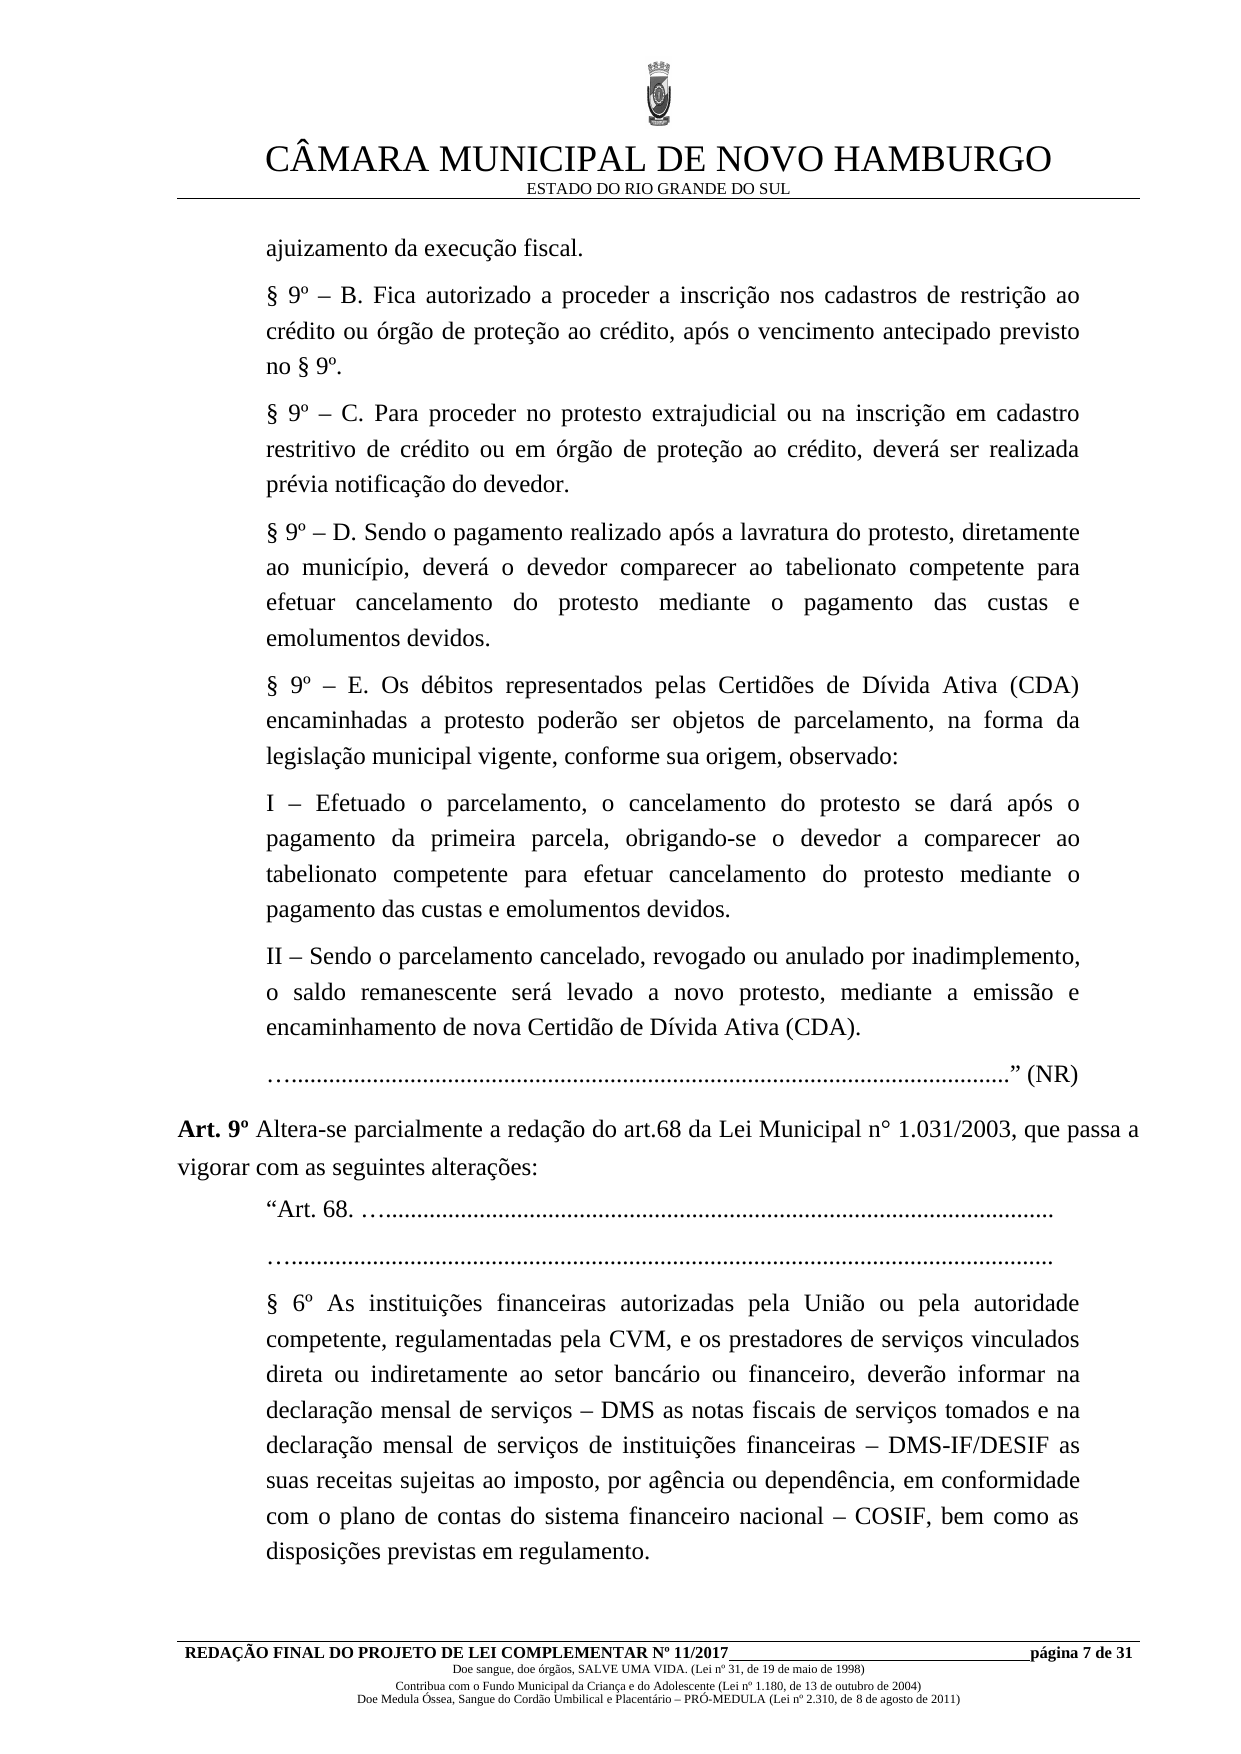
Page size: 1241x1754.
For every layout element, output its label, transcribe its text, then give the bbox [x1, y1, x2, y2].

text § 9º – C. Para proceder no protesto extrajudicial ou na inscrição em cadastro restritivo de crédito ou em órgão de proteção ao crédito, deverá ser realizada prévia notificação do devedor. [266, 393, 1081, 500]
text …...................................................................................................................” (NR) [266, 1054, 1081, 1090]
text ….......................................................................................................................... [266, 1236, 1081, 1272]
text § 9º – B. Fica autorizado a proceder a inscrição nos cadastros de restrição ao crédito ou órgão de proteção ao crédito, após o vencimento antecipado previsto no § 9º. [266, 276, 1081, 382]
text I – Efetuado o parcelamento, o cancelamento do protesto se dará após o pagamento da primeira parcela, obrigando-se o devedor a comparecer ao tabelionato competente para efetuar cancelamento do protesto mediante o pagamento das custas e emolumentos devidos. [266, 783, 1081, 925]
text § 9º – D. Sendo o pagamento realizado após a lavratura do protesto, diretamente ao município, deverá o devedor comparecer ao tabelionato competente para efetuar cancelamento do protesto mediante o pagamento das custas e emolumentos devidos. [266, 512, 1081, 653]
text § 6º As instituições financeiras autorizadas pela União ou pela autoridade competente, regulamentadas pela CVM, e os prestadores de serviços vinculados direta ou indiretamente ao setor bancário ou financeiro, deverão informar na declaração mensal de serviços – DMS as notas fiscais de serviços tomados e na declaração mensal de serviços de instituições financeiras – DMS-IF/DESIF as suas receitas sujeitas ao imposto, por agência ou dependência, em conformidade com o plano de contas do sistema financeiro nacional – COSIF, bem como as disposições previstas em regulamento. [266, 1283, 1081, 1567]
text II – Sendo o parcelamento cancelado, revogado ou anulado por inadimplemento, o saldo remanescente será levado a novo protesto, mediante a emissão e encaminhamento de nova Certidão de Dívida Ativa (CDA). [266, 936, 1081, 1043]
text § 9º – E. Os débitos representados pelas Certidões de Dívida Ativa (CDA) encaminhadas a protesto poderão ser objetos de parcelamento, na forma da legislação municipal vigente, conforme sua origem, observado: [266, 665, 1081, 771]
text Art. 9º Altera-se parcialmente a redação do art.68 da Lei Municipal n° 1.031/2003, que passa a vigorar com as seguintes alterações: [177, 1108, 1140, 1183]
text ajuizamento da execução fiscal. [266, 228, 1081, 264]
text “Art. 68. …........................................................................................................... [266, 1189, 1081, 1224]
